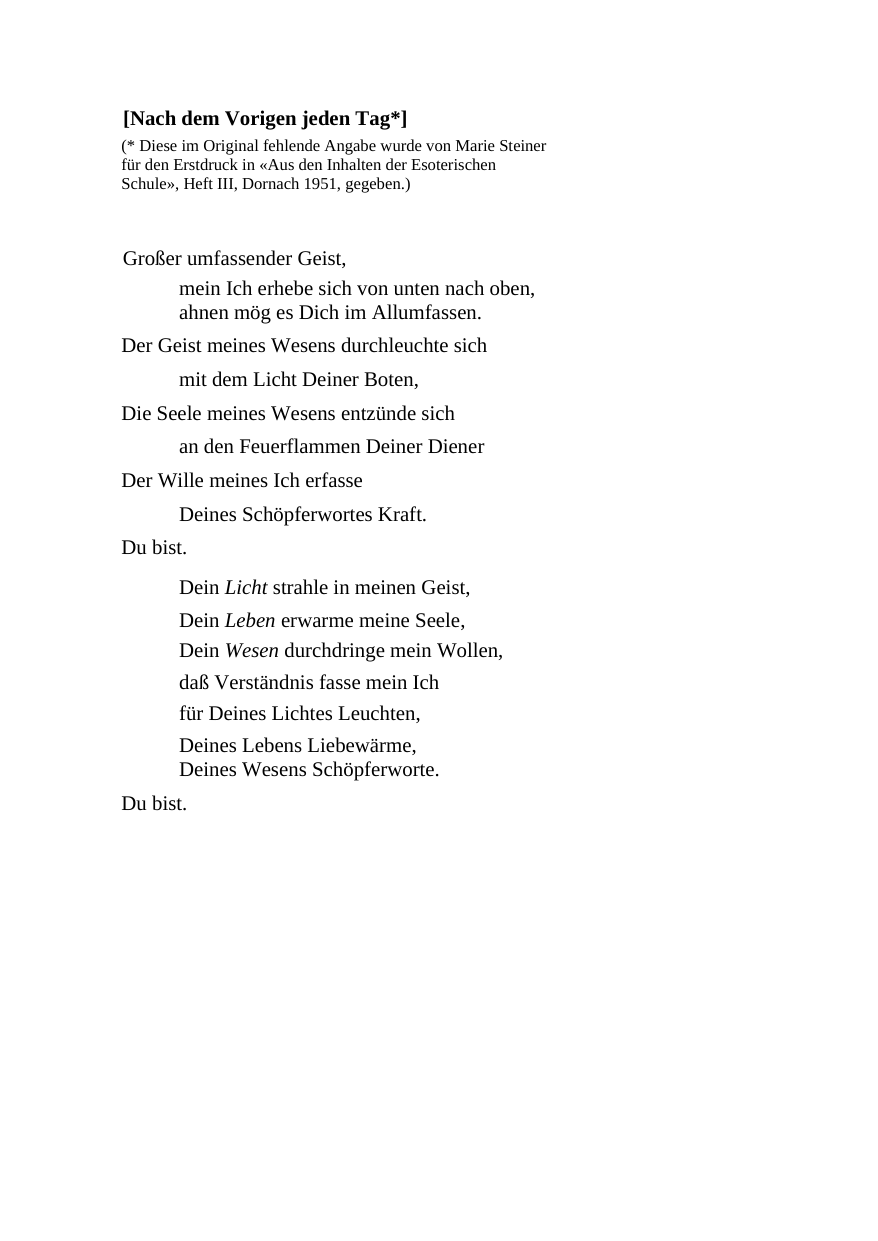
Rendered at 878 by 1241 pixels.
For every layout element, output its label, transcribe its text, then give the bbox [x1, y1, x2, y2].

text ahnen mög es Dich im Allumfassen. [127, 300, 675, 324]
text an den Feuerflammen Deiner Diener [127, 434, 675, 458]
text mit dem Licht Deiner Boten, [127, 367, 675, 391]
text Der Geist meines Wesens durchleuchte sich [121, 333, 675, 357]
text Deines Wesens Schöpferworte. [127, 757, 592, 781]
text Dein Wesen durchdringe mein Wollen, [127, 638, 800, 662]
text (* Diese im Original fehlende Angabe wurde von Marie Steiner für den Erstdruck in «Aus den Inhalten der Esoterischen Schule», Heft III, Dornach 1951, gegeben.) [121, 136, 553, 193]
text Die Seele meines Wesens entzünde sich [121, 401, 675, 425]
text für Deines Lichtes Leuchten, [127, 701, 800, 725]
text Deines Lebens Liebewärme, [127, 733, 800, 757]
text Dein Licht strahle in meinen Geist, [127, 575, 800, 599]
text Der Wille meines Ich erfasse [121, 468, 675, 492]
text mein Ich erhebe sich von unten nach oben, [127, 276, 800, 300]
text [Nach dem Vorigen jeden Tag*] [123, 106, 800, 129]
text daß Verständnis fasse mein Ich [127, 670, 800, 694]
text Du bist. [121, 791, 592, 815]
text Du bist. [121, 535, 675, 559]
text Deines Schöpferwortes Kraft. [127, 502, 675, 526]
text Dein Leben erwarme meine Seele, [127, 608, 800, 632]
text Großer umfassender Geist, [123, 245, 800, 269]
